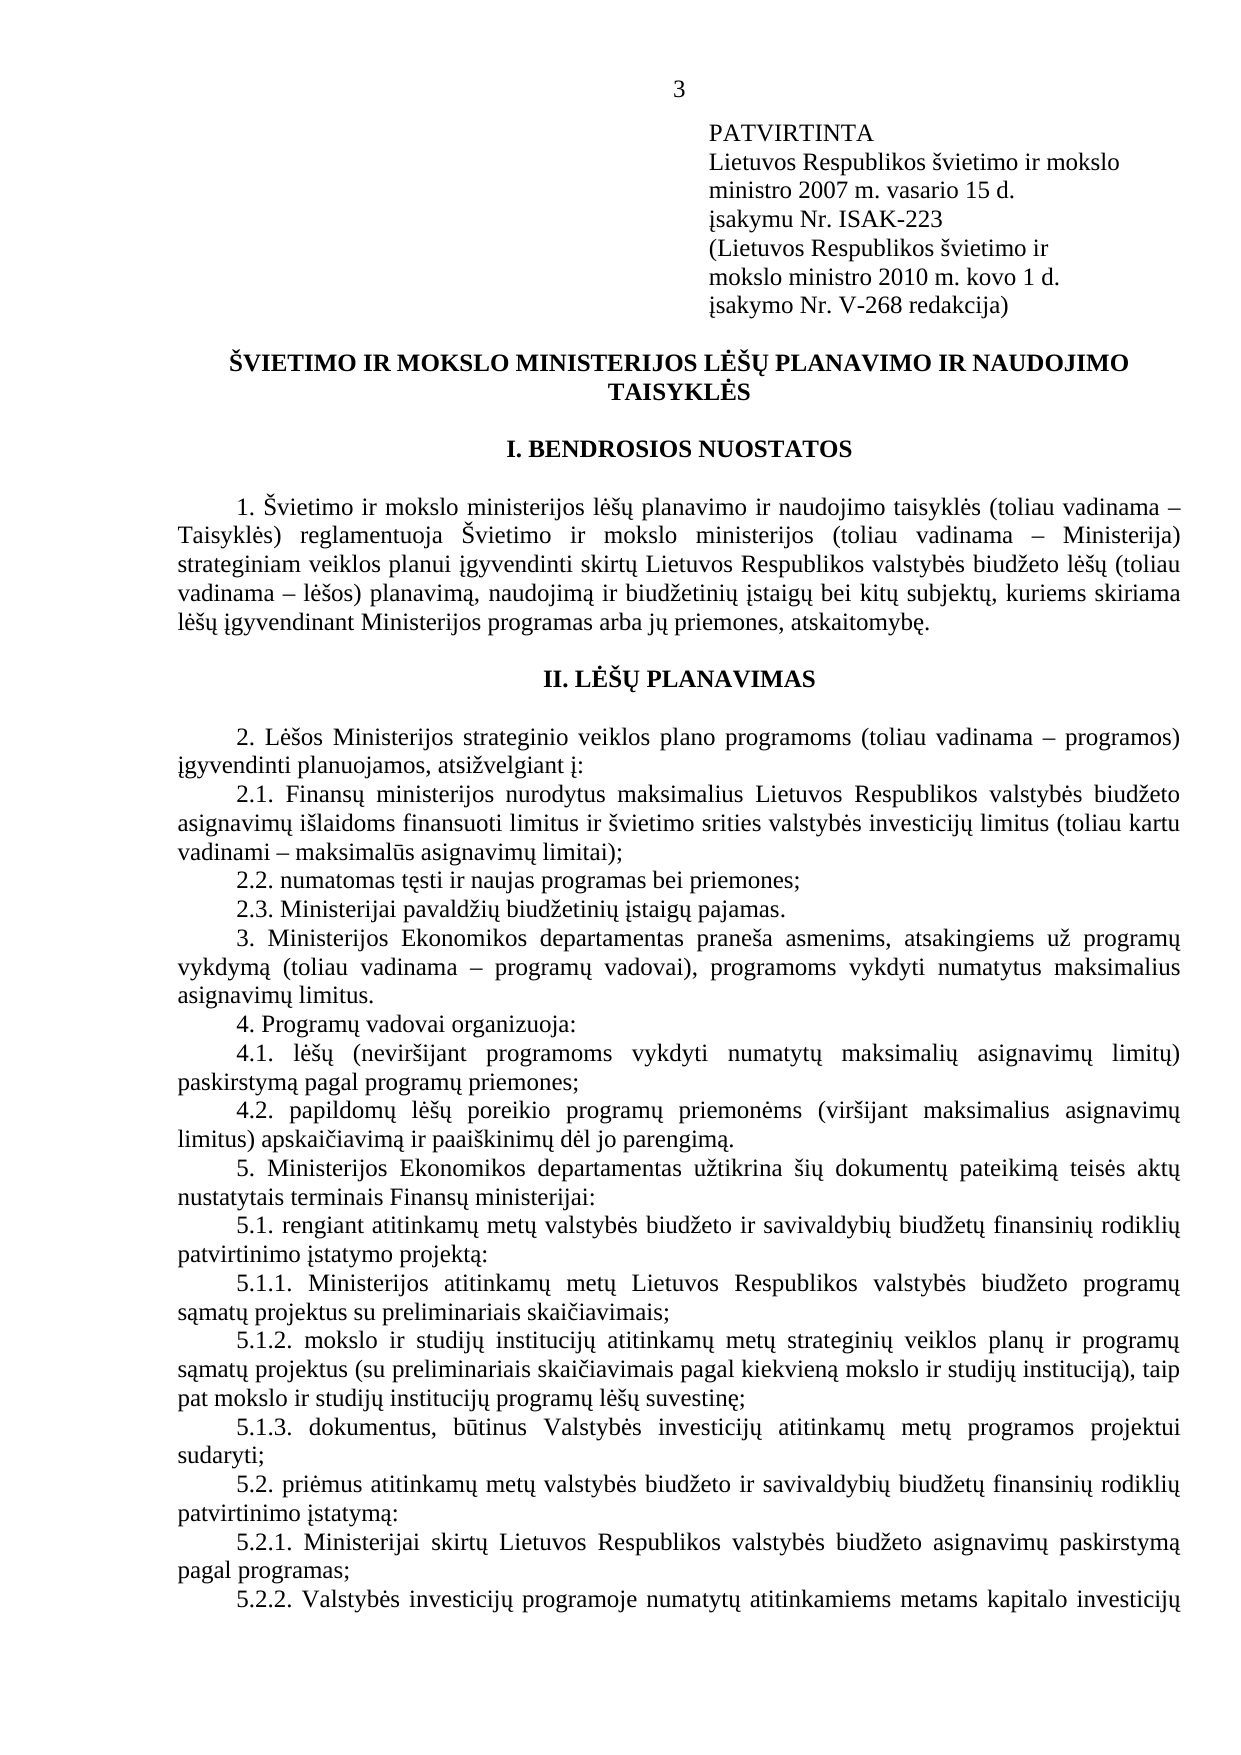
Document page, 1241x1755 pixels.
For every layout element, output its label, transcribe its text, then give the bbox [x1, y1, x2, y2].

text įsakymo Nr. V-268 redakcija) [177, 291, 1181, 319]
text 5.2.1. Ministerijai skirtų Lietuvos Respublikos valstybės biudžeto asignavimų paskirstymą pagal programas; [177, 1527, 1181, 1584]
text 5.1.3. dokumentus, būtinus Valstybės investicijų atitinkamų metų programos projektui sudaryti; [177, 1412, 1181, 1469]
text 1. Švietimo ir mokslo ministerijos lėšų planavimo ir naudojimo taisyklės (toliau vadinama – Taisyklės) reglamentuoja Švietimo ir mokslo ministerijos (toliau vadinama – Ministerija) strateginiam veiklos planui įgyvendinti skirtų Lietuvos Respublikos valstybės biudžeto lėšų (toliau vadinama – lėšos) planavimą, naudojimą ir biudžetinių įstaigų bei kitų subjektų, kuriems skiriama lėšų įgyvendinant Ministerijos programas arba jų priemones, atskaitomybę. [177, 492, 1181, 636]
text 5. Ministerijos Ekonomikos departamentas užtikrina šių dokumentų pateikimą teisės aktų nustatytais terminais Finansų ministerijai: [177, 1153, 1181, 1211]
text mokslo ministro 2010 m. kovo 1 d. [177, 262, 1181, 291]
text 2. Lėšos Ministerijos strateginio veiklos plano programoms (toliau vadinama – programos) įgyvendinti planuojamos, atsižvelgiant į: [177, 722, 1181, 779]
text 2.1. Finansų ministerijos nurodytus maksimalius Lietuvos Respublikos valstybės biudžeto asignavimų išlaidoms finansuoti limitus ir švietimo srities valstybės investicijų limitus (toliau kartu vadinami – maksimalūs asignavimų limitai); [177, 779, 1181, 866]
text 5.2.2. Valstybės investicijų programoje numatytų atitinkamiems metams kapitalo investicijų [177, 1584, 1181, 1613]
text 5.1.2. mokslo ir studijų institucijų atitinkamų metų strateginių veiklos planų ir programų sąmatų projektus (su preliminariais skaičiavimais pagal kiekvieną mokslo ir studijų instituciją), taip pat mokslo ir studijų institucijų programų lėšų suvestinę; [177, 1326, 1181, 1412]
text (Lietuvos Respublikos švietimo ir [177, 233, 1181, 262]
text 2.2. numatomas tęsti ir naujas programas bei priemones; [177, 866, 1181, 894]
text 4. Programų vadovai organizuoja: [177, 1009, 1181, 1038]
text Lietuvos Respublikos švietimo ir mokslo [177, 147, 1181, 176]
text 4.2. papildomų lėšų poreikio programų priemonėms (viršijant maksimalius asignavimų limitus) apskaičiavimą ir paaiškinimų dėl jo parengimą. [177, 1096, 1181, 1153]
text 5.2. priėmus atitinkamų metų valstybės biudžeto ir savivaldybių biudžetų finansinių rodiklių patvirtinimo įstatymą: [177, 1469, 1181, 1527]
text I. BENDROSIOS NUOSTATOS [177, 434, 1181, 463]
text įsakymu Nr. ISAK-223 [177, 204, 1181, 233]
text 5.1.1. Ministerijos atitinkamų metų Lietuvos Respublikos valstybės biudžeto programų sąmatų projektus su preliminariais skaičiavimais; [177, 1268, 1181, 1326]
text PATVIRTINTA [709, 118, 1181, 147]
text 5.1. rengiant atitinkamų metų valstybės biudžeto ir savivaldybių biudžetų finansinių rodiklių patvirtinimo įstatymo projektą: [177, 1211, 1181, 1268]
text II. LĖŠŲ PLANAVIMAS [177, 664, 1181, 693]
text 3. Ministerijos Ekonomikos departamentas praneša asmenims, atsakingiems už programų vykdymą (toliau vadinama – programų vadovai), programoms vykdyti numatytus maksimalius asignavimų limitus. [177, 923, 1181, 1009]
text 2.3. Ministerijai pavaldžių biudžetinių įstaigų pajamas. [177, 894, 1181, 923]
text ministro 2007 m. vasario 15 d. [177, 176, 1181, 204]
text ŠVIETIMO IR MOKSLO MINISTERIJOS LĖŠŲ PLANAVIMO IR NAUDOJIMO TAISYKLĖS [177, 348, 1181, 406]
text 4.1. lėšų (neviršijant programoms vykdyti numatytų maksimalių asignavimų limitų) paskirstymą pagal programų priemones; [177, 1038, 1181, 1096]
